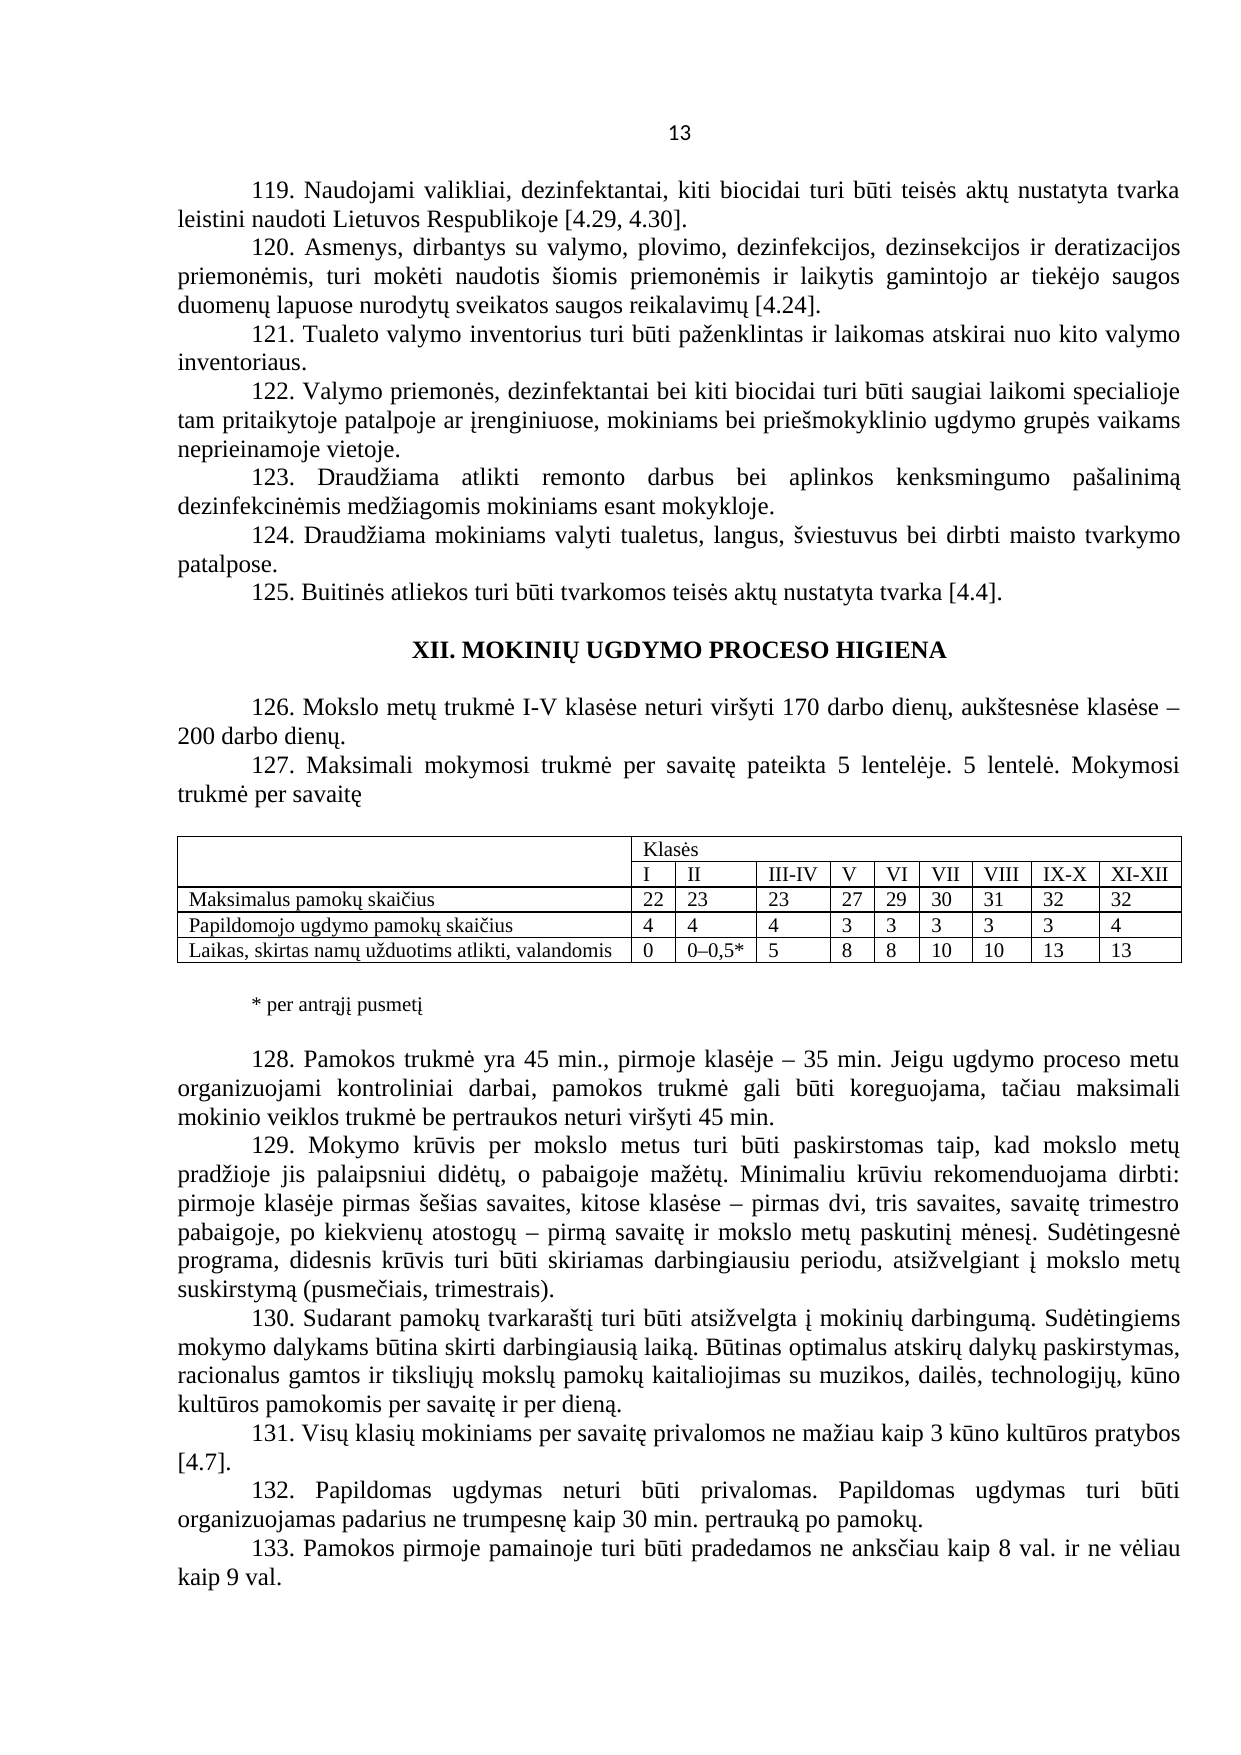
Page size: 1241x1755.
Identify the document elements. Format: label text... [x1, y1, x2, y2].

text 123. Draudžiama atlikti remonto darbus bei aplinkos kenksmingumo pašalinimą dezinfekcinėmis medžiagomis mokiniams esant mokykloje. [177, 462, 1181, 520]
text 122. Valymo priemonės, dezinfektantai bei kiti biocidai turi būti saugiai laikomi specialioje tam pritaikytoje patalpoje ar įrenginiuose, mokiniams bei priešmokyklinio ugdymo grupės vaikams neprieinamoje vietoje. [177, 376, 1181, 462]
table_cell 32 [1032, 888, 1099, 911]
table_cell V [831, 862, 874, 886]
table_cell 13 [1032, 938, 1099, 962]
table_cell 8 [875, 938, 919, 962]
text 132. Papildomas ugdymas neturi būti privalomas. Papildomas ugdymas turi būti organizuojamas padarius ne trumpesnę kaip 30 min. pertrauką po pamokų. [177, 1476, 1181, 1533]
text 127. Maksimali mokymosi trukmė per savaitę pateikta 5 lentelėje. 5 lentelė. Mokymosi trukmė per savaitę [177, 750, 1181, 807]
table_cell 3 [1032, 913, 1099, 937]
table_cell 29 [875, 888, 919, 911]
table_cell Laikas, skirtas namų užduotims atlikti, valandomis [178, 938, 631, 962]
table_cell 22 [632, 888, 675, 911]
text 125. Buitinės atliekos turi būti tvarkomos teisės aktų nustatyta tvarka [4.4]. [177, 577, 1181, 606]
table_cell 4 [632, 913, 675, 937]
table_cell 31 [973, 888, 1031, 911]
text 121. Tualeto valymo inventorius turi būti paženklintas ir laikomas atskirai nuo kito valymo inventoriaus. [177, 319, 1181, 376]
table_cell 10 [973, 938, 1031, 962]
table_cell 13 [1100, 938, 1181, 962]
table_header Klasės [632, 837, 1181, 861]
table_cell 3 [875, 913, 919, 937]
table_cell 5 [757, 938, 830, 962]
table_cell VII [920, 862, 972, 886]
text * per antrąjį pusmetį [177, 991, 1181, 1016]
table_cell 27 [831, 888, 874, 911]
table_cell 10 [920, 938, 972, 962]
table_cell 30 [920, 888, 972, 911]
table_header [178, 837, 631, 886]
table_cell 4 [757, 913, 830, 937]
text 130. Sudarant pamokų tvarkaraštį turi būti atsižvelgta į mokinių darbingumą. Sudėtingiems mokymo dalykams būtina skirti darbingiausią laiką. Būtinas optimalus atskirų dalykų paskirstymas, racionalus gamtos ir tiksliųjų mokslų pamokų kaitaliojimas su muzikos, dailės, technologijų, kūno kultūros pamokomis per savaitę ir per dieną. [177, 1303, 1181, 1418]
text 133. Pamokos pirmoje pamainoje turi būti pradedamos ne anksčiau kaip 8 val. ir ne vėliau kaip 9 val. [177, 1533, 1181, 1591]
text 120. Asmenys, dirbantys su valymo, plovimo, dezinfekcijos, dezinsekcijos ir deratizacijos priemonėmis, turi mokėti naudotis šiomis priemonėmis ir laikytis gamintojo ar tiekėjo saugos duomenų lapuose nurodytų sveikatos saugos reikalavimų [4.24]. [177, 232, 1181, 319]
text 119. Naudojami valikliai, dezinfektantai, kiti biocidai turi būti teisės aktų nustatyta tvarka leistini naudoti Lietuvos Respublikoje [4.29, 4.30]. [177, 175, 1181, 232]
table_cell 32 [1100, 888, 1181, 911]
table_cell VI [875, 862, 919, 886]
table_cell II [676, 862, 756, 886]
table_cell 0–0,5* [676, 938, 756, 962]
text 129. Mokymo krūvis per mokslo metus turi būti paskirstomas taip, kad mokslo metų pradžioje jis palaipsniui didėtų, o pabaigoje mažėtų. Minimaliu krūviu rekomenduojama dirbti: pirmoje klasėje pirmas šešias savaites, kitose klasėse – pirmas dvi, tris savaites, savaitę trimestro pabaigoje, po kiekvienų atostogų – pirmą savaitę ir mokslo metų paskutinį mėnesį. Sudėtingesnė programa, didesnis krūvis turi būti skiriamas darbingiausiu periodu, atsižvelgiant į mokslo metų suskirstymą (pusmečiais, trimestrais). [177, 1131, 1181, 1303]
table_cell III-IV [757, 862, 830, 886]
table_cell VIII [973, 862, 1031, 886]
text XII. MOKINIŲ UGDYMO PROCESO HIGIENA [177, 635, 1181, 664]
table_cell 0 [632, 938, 675, 962]
text 126. Mokslo metų trukmė I-V klasėse neturi viršyti 170 darbo dienų, aukštesnėse klasėse – 200 darbo dienų. [177, 692, 1181, 750]
table_cell XI-XII [1100, 862, 1181, 886]
text 128. Pamokos trukmė yra 45 min., pirmoje klasėje – 35 min. Jeigu ugdymo proceso metu organizuojami kontroliniai darbai, pamokos trukmė gali būti koreguojama, tačiau maksimali mokinio veiklos trukmė be pertraukos neturi viršyti 45 min. [177, 1044, 1181, 1131]
text 124. Draudžiama mokiniams valyti tualetus, langus, šviestuvus bei dirbti maisto tvarkymo patalpose. [177, 520, 1181, 577]
table_cell 23 [757, 888, 830, 911]
table_cell Papildomojo ugdymo pamokų skaičius [178, 913, 631, 937]
table_cell I [632, 862, 675, 886]
table_cell 3 [831, 913, 874, 937]
table_cell 4 [676, 913, 756, 937]
text 131. Visų klasių mokiniams per savaitę privalomos ne mažiau kaip 3 kūno kultūros pratybos [4.7]. [177, 1418, 1181, 1476]
table_cell 8 [831, 938, 874, 962]
table_cell 4 [1100, 913, 1181, 937]
table_cell 3 [973, 913, 1031, 937]
table_cell Maksimalus pamokų skaičius [178, 888, 631, 911]
table_cell 3 [920, 913, 972, 937]
table_cell 23 [676, 888, 756, 911]
table_cell IX-X [1032, 862, 1099, 886]
